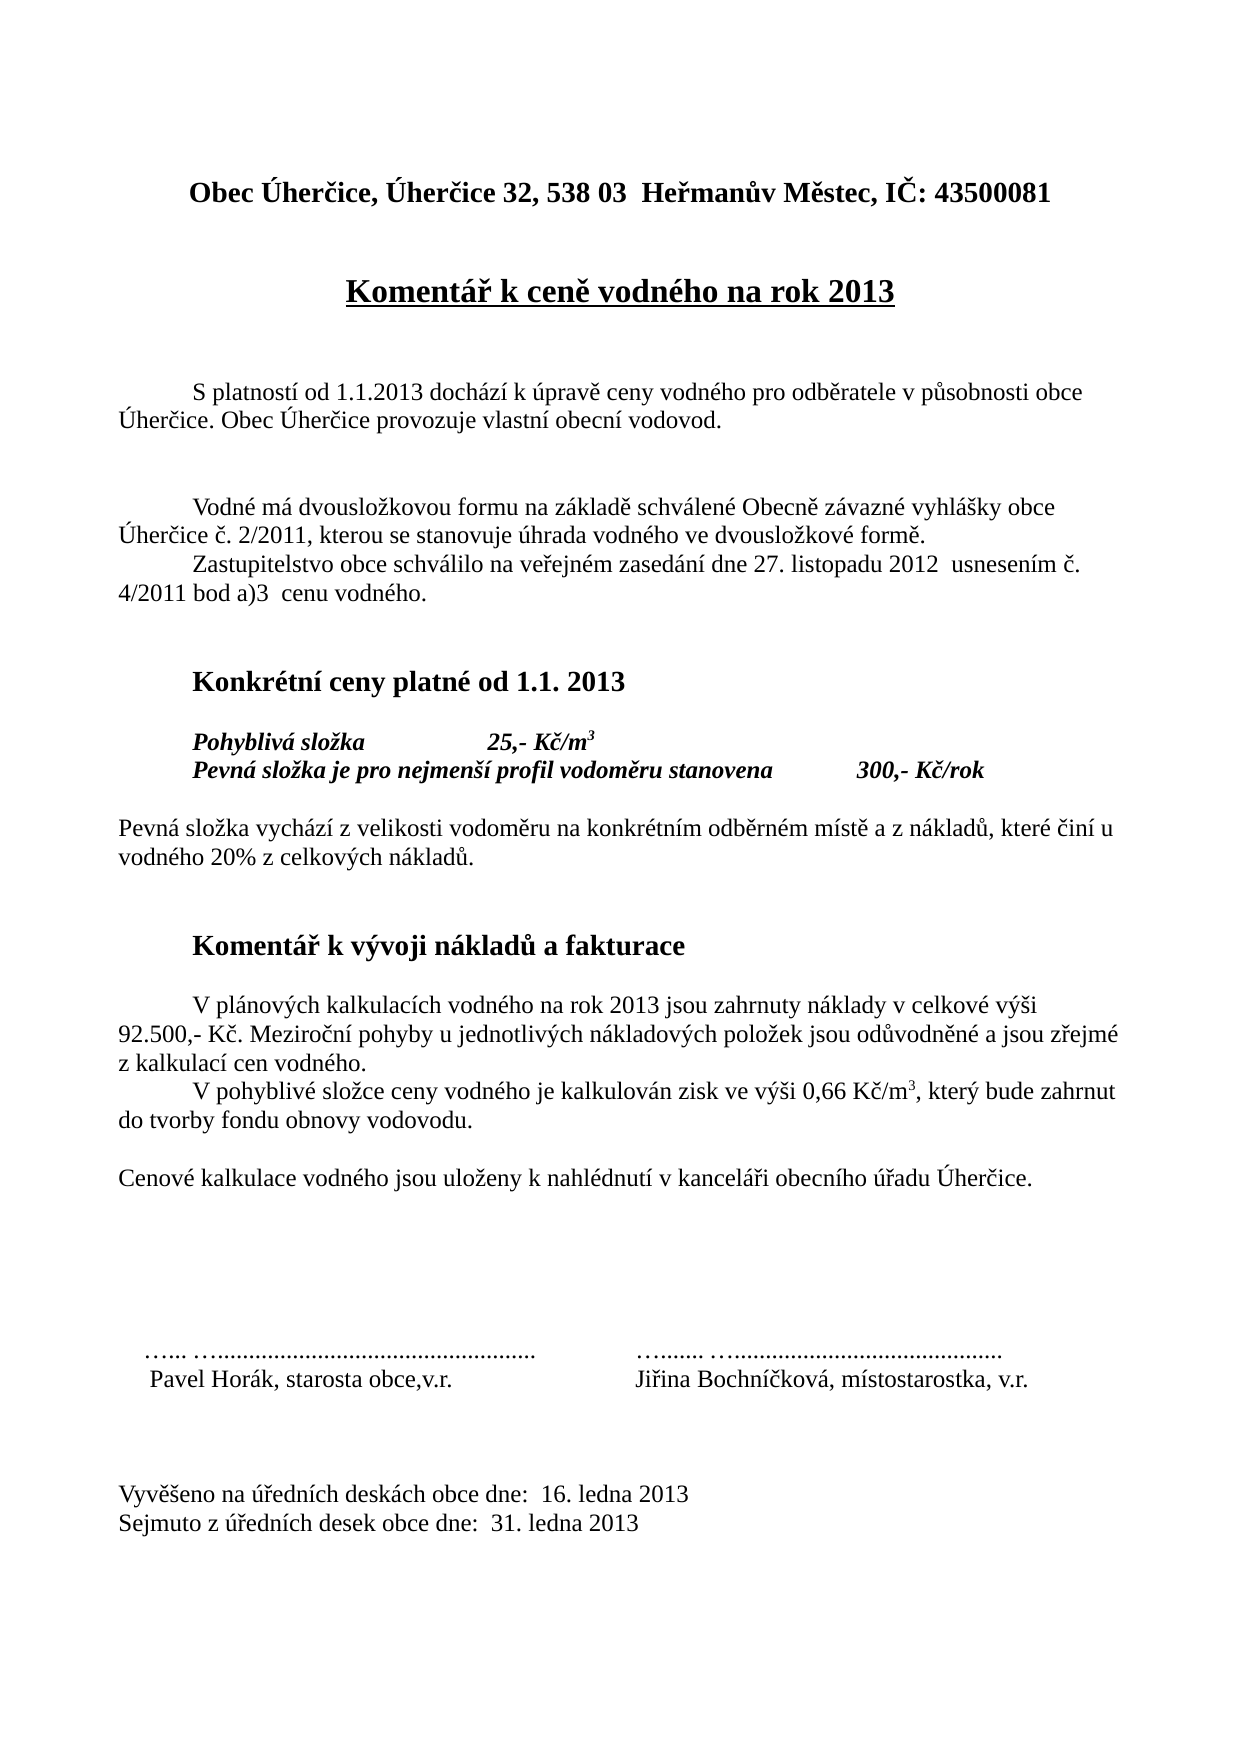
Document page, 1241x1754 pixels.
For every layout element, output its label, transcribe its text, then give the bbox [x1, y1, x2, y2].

text Obec Úherčice, Úherčice 32, 538 03 Heřmanův Městec, IČ: 43500081 [118, 176, 1122, 209]
text Konkrétní ceny platné od 1.1. 2013 [118, 664, 1122, 698]
text S platností od 1.1.2013 dochází k úpravě ceny vodného pro odběratele v působnosti obce Úherčice. Obec Úherčice provozuje vlastní obecní vodovod. [118, 377, 1122, 434]
text V plánových kalkulacích vodného na rok 2013 jsou zahrnuty náklady v celkové výši 92.500,- Kč. Meziroční pohyby u jednotlivých nákladových položek jsou odůvodněné a jsou zřejmé z kalkulací cen vodného. [118, 990, 1122, 1076]
text Pevná složka vychází z velikosti vodoměru na konkrétním odběrném místě a z nákladů, které činí u vodného 20% z celkových nákladů. [118, 813, 1122, 870]
text Pevná složka je pro nejmenší profil vodoměru stanovena 300,- Kč/rok [118, 755, 1122, 784]
text Pohyblivá složka 25,- Kč/m3 [118, 727, 1122, 755]
text Vodné má dvousložkovou formu na základě schválené Obecně závazné vyhlášky obce Úherčice č. 2/2011, kterou se stanovuje úhrada vodného ve dvousložkové formě. [118, 492, 1122, 549]
text Komentář k vývoji nákladů a fakturace [118, 928, 1122, 961]
text Cenové kalkulace vodného jsou uloženy k nahlédnutí v kanceláři obecního úřadu Úherčice. [118, 1163, 1122, 1191]
text …... …................................................... …....... …........................................... [118, 1335, 1122, 1364]
text Komentář k ceně vodného na rok 2013 [118, 271, 1122, 310]
text Vyvěšeno na úředních deskách obce dne: 16. ledna 2013 [118, 1479, 1122, 1508]
text V pohyblivé složce ceny vodného je kalkulován zisk ve výši 0,66 Kč/m3, který bude zahrnut do tvorby fondu obnovy vodovodu. [118, 1076, 1122, 1134]
text Pavel Horák, starosta obce,v.r. Jiřina Bochníčková, místostarostka, v.r. [118, 1364, 1122, 1393]
text Zastupitelstvo obce schválilo na veřejném zasedání dne 27. listopadu 2012 usnesením č. 4/2011 bod a)3 cenu vodného. [118, 549, 1122, 607]
text Sejmuto z úředních desek obce dne: 31. ledna 2013 [118, 1508, 1122, 1536]
